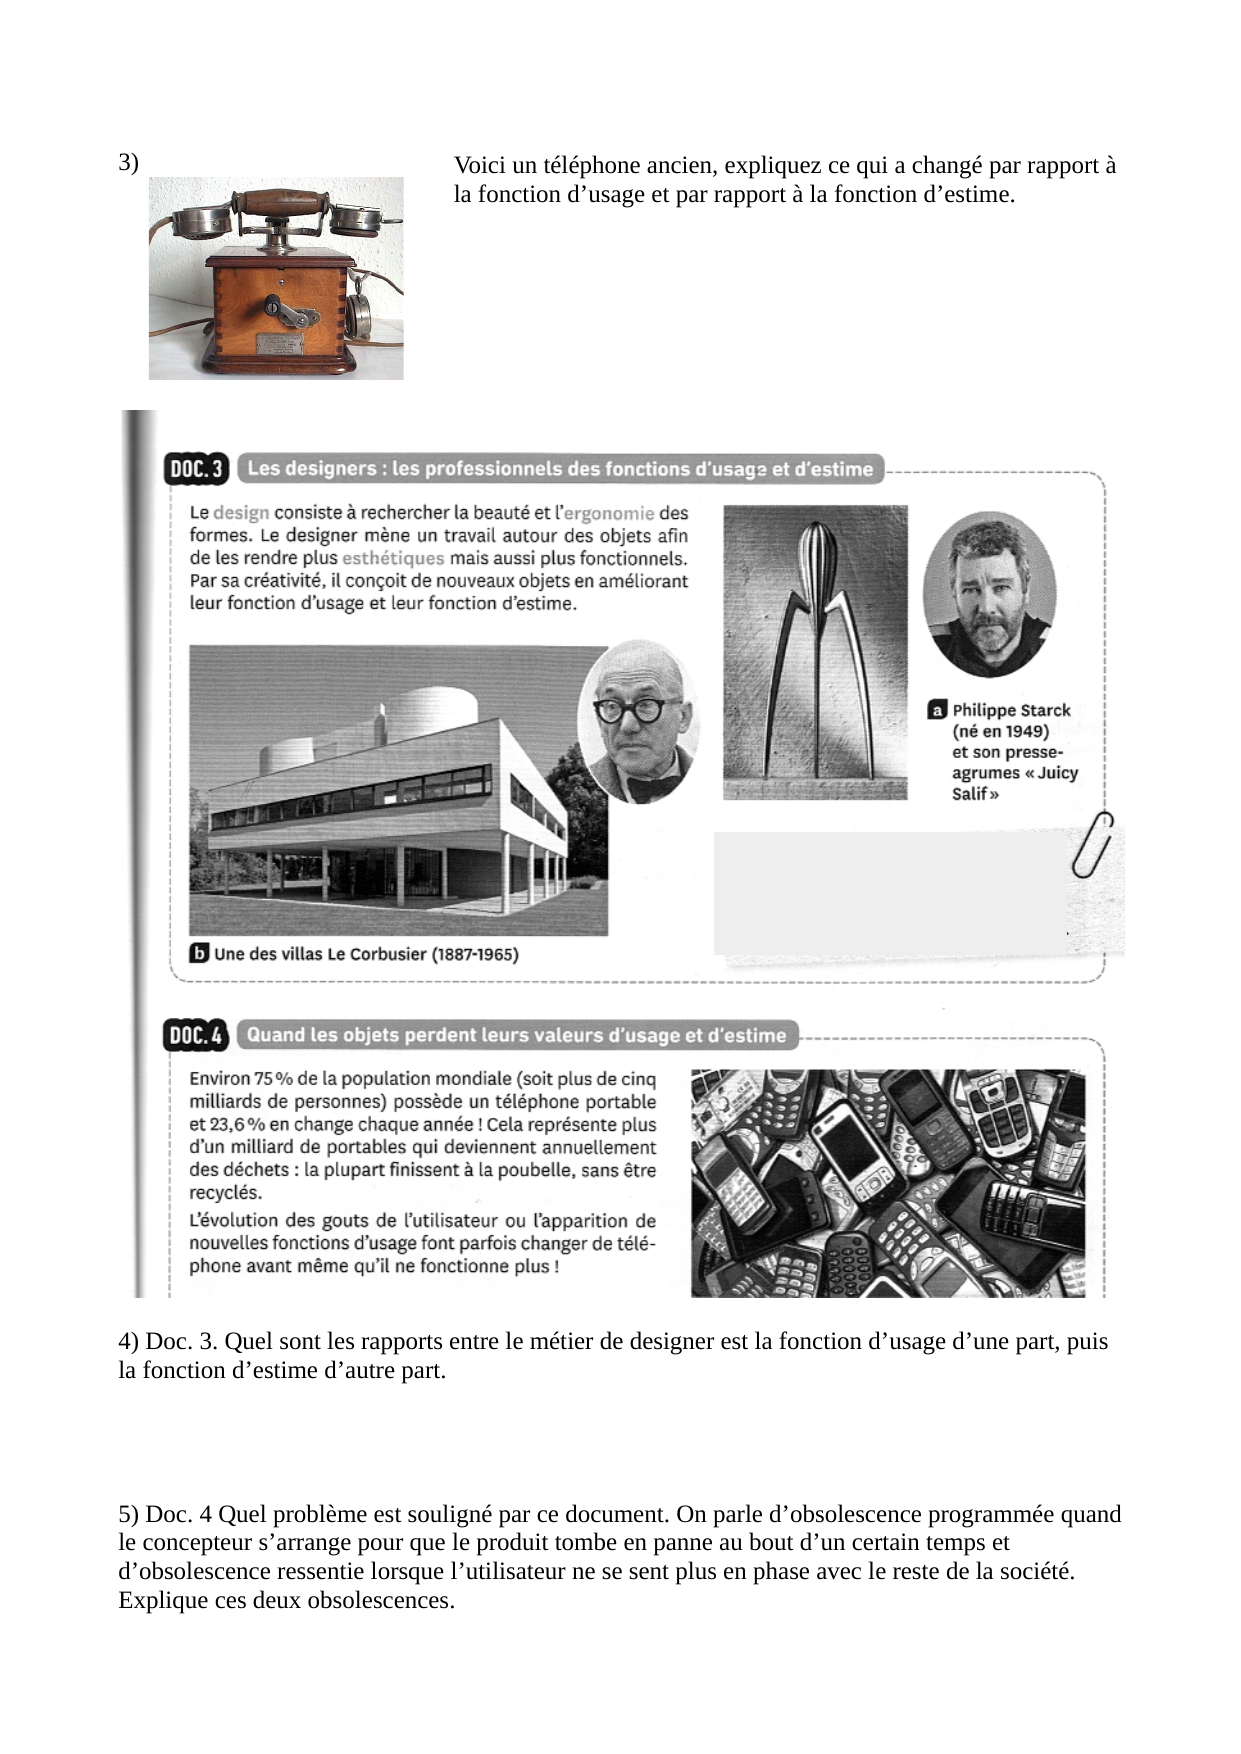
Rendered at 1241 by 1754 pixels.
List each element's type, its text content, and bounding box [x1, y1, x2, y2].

picture [148, 177, 404, 380]
picture [121, 410, 1126, 1298]
text 5) Doc. 4 Quel problème est souligné par ce document. On parle d’obsolescence programmée quand le concepteur s’arrange pour que le produit tombe en panne au bout d’un certain temps et d’obsolescence ressentie lorsque l’utilisateur ne se sent plus en phase avec le reste de la société. Explique ces deux obsolescences. [118, 1499, 1122, 1614]
text 4) Doc. 3. Quel sont les rapports entre le métier de designer est la fonction d’usage d’une part, puis la fonction d’estime d’autre part. [118, 1326, 1122, 1384]
text 3) [118, 147, 1122, 176]
